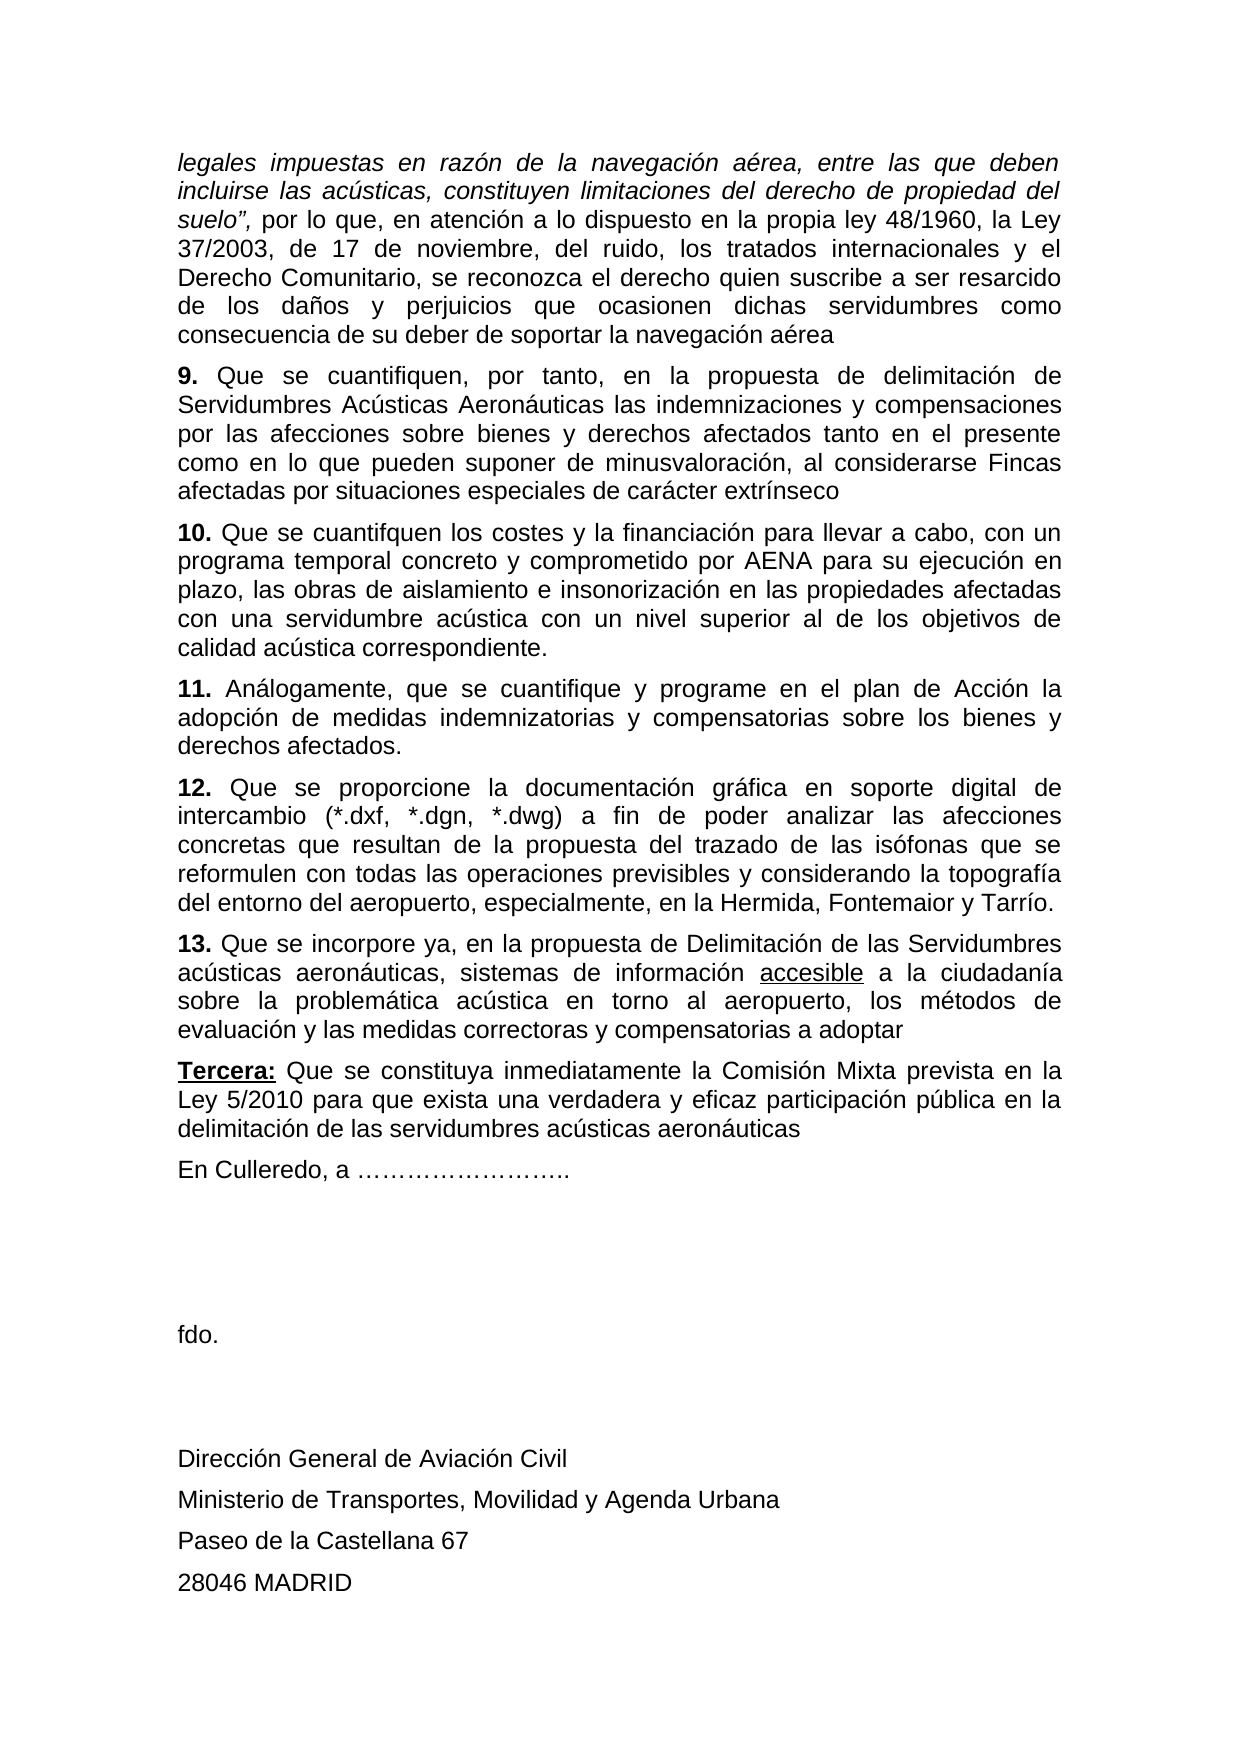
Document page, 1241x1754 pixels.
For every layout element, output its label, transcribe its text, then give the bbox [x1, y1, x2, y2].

text 28046 MADRID [177, 1568, 1063, 1596]
text legales impuestas en razón de la navegación aérea, entre las que deben incluirse las acústicas, constituyen limitaciones del derecho de propiedad del suelo”, por lo que, en atención a lo dispuesto en la propia ley 48/1960, la Ley 37/2003, de 17 de noviembre, del ruido, los tratados internacionales y el Derecho Comunitario, se reconozca el derecho quien suscribe a ser resarcido de los daños y perjuicios que ocasionen dichas servidumbres como consecuencia de su deber de soportar la navegación aérea [177, 148, 1063, 349]
text Dirección General de Aviación Civil [177, 1444, 1063, 1473]
text 13. Que se incorpore ya, en la propuesta de Delimitación de las Servidumbres acústicas aeronáuticas, sistemas de información accesible a la ciudadanía sobre la problemática acústica en torno al aeropuerto, los métodos de evaluación y las medidas correctoras y compensatorias a adoptar [177, 929, 1063, 1044]
text 11. Análogamente, que se cuantifique y programe en el plan de Acción la adopción de medidas indemnizatorias y compensatorias sobre los bienes y derechos afectados. [177, 674, 1063, 760]
text 12. Que se proporcione la documentación gráfica en soporte digital de intercambio (*.dxf, *.dgn, *.dwg) a fin de poder analizar las afecciones concretas que resultan de la propuesta del trazado de las isófonas que se reformulen con todas las operaciones previsibles y considerando la topografía del entorno del aeropuerto, especialmente, en la Hermida, Fontemaior y Tarrío. [177, 773, 1063, 916]
text fdo. [177, 1320, 1063, 1349]
text Ministerio de Transportes, Movilidad y Agenda Urbana [177, 1485, 1063, 1514]
text 9. Que se cuantifiquen, por tanto, en la propuesta de delimitación de Servidumbres Acústicas Aeronáuticas las indemnizaciones y compensaciones por las afecciones sobre bienes y derechos afectados tanto en el presente como en lo que pueden suponer de minusvaloración, al considerarse Fincas afectadas por situaciones especiales de carácter extrínseco [177, 361, 1063, 505]
text 10. Que se cuantifquen los costes y la financiación para llevar a cabo, con un programa temporal concreto y comprometido por AENA para su ejecución en plazo, las obras de aislamiento e insonorización en las propiedades afectadas con una servidumbre acústica con un nivel superior al de los objetivos de calidad acústica correspondiente. [177, 518, 1063, 661]
text Tercera: Que se constituya inmediatamente la Comisión Mixta prevista en la Ley 5/2010 para que exista una verdadera y eficaz participación pública en la delimitación de las servidumbres acústicas aeronáuticas [177, 1056, 1063, 1143]
text Paseo de la Castellana 67 [177, 1526, 1063, 1555]
text En Culleredo, a …………………….. [177, 1155, 1063, 1184]
